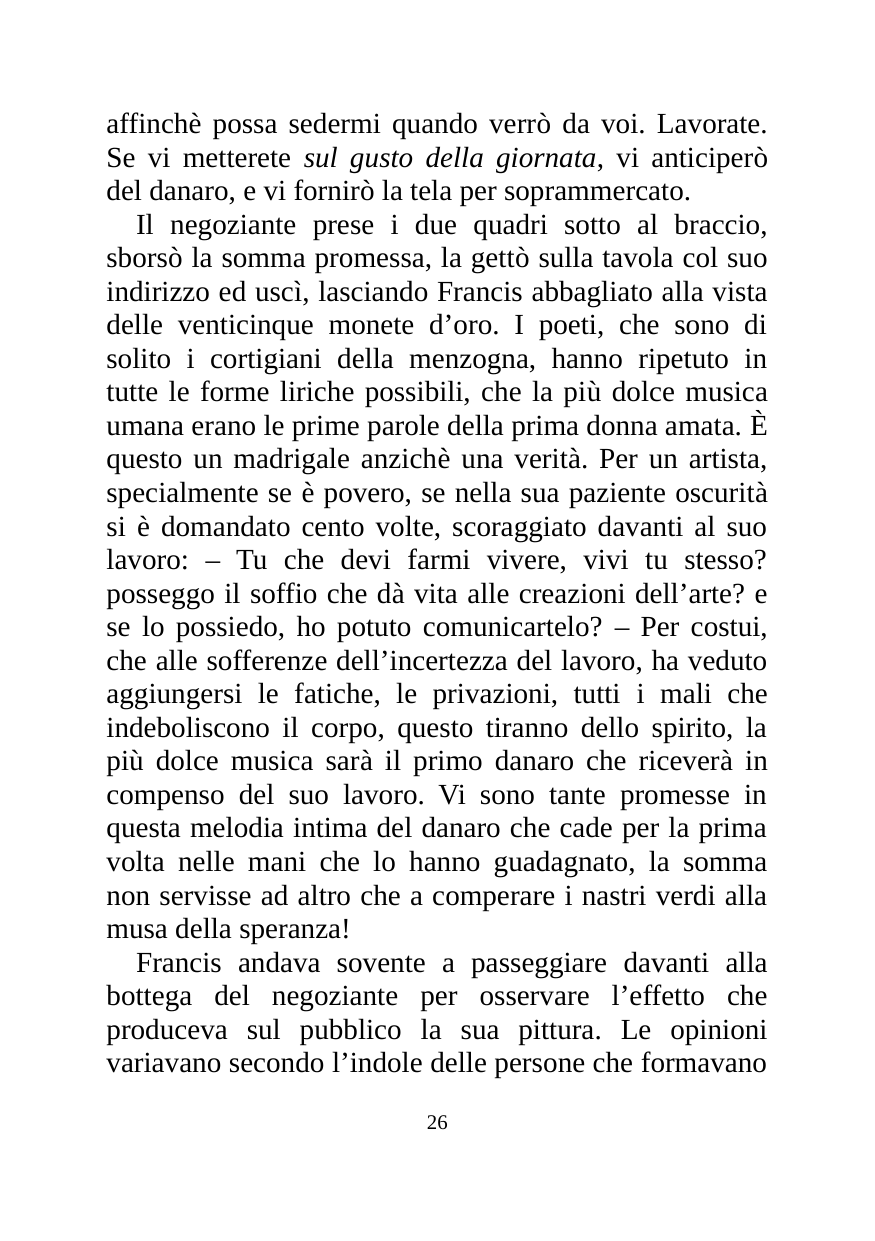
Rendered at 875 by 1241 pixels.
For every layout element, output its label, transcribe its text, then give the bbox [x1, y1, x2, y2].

text Il negoziante prese i due quadri sotto al braccio, sborsò la somma promessa, la gettò sulla tavola col suo indirizzo ed uscì, lasciando Francis abbagliato alla vista delle venticinque monete d’oro. I poeti, che sono di solito i cortigiani della menzogna, hanno ripetuto in tutte le forme liriche possibili, che la più dolce musica umana erano le prime parole della prima donna amata. È questo un madrigale anzichè una verità. Per un artista, specialmente se è povero, se nella sua paziente oscurità si è domandato cento volte, scoraggiato davanti al suo lavoro: – Tu che devi farmi vivere, vivi tu stesso? posseggo il soffio che dà vita alle creazioni dell’arte? e se lo possiedo, ho potuto comunicartelo? – Per costui, che alle sofferenze dell’incertezza del lavoro, ha veduto aggiungersi le fatiche, le privazioni, tutti i mali che indeboliscono il corpo, questo tiranno dello spirito, la più dolce musica sarà il primo danaro che riceverà in compenso del suo lavoro. Vi sono tante promesse in questa melodia intima del danaro che cade per la prima volta nelle mani che lo hanno guadagnato, la somma non servisse ad altro che a comperare i nastri verdi alla musa della speranza! [106, 207, 768, 945]
text Francis andava sovente a passeggiare davanti alla bottega del negoziante per osservare l’effetto che produceva sul pubblico la sua pittura. Le opinioni variavano secondo l’indole delle persone che formavano [106, 945, 768, 1079]
text affinchè possa sedermi quando verrò da voi. Lavorate. Se vi metterete sul gusto della giornata, vi anticiperò del danaro, e vi fornirò la tela per soprammercato. [106, 106, 768, 207]
